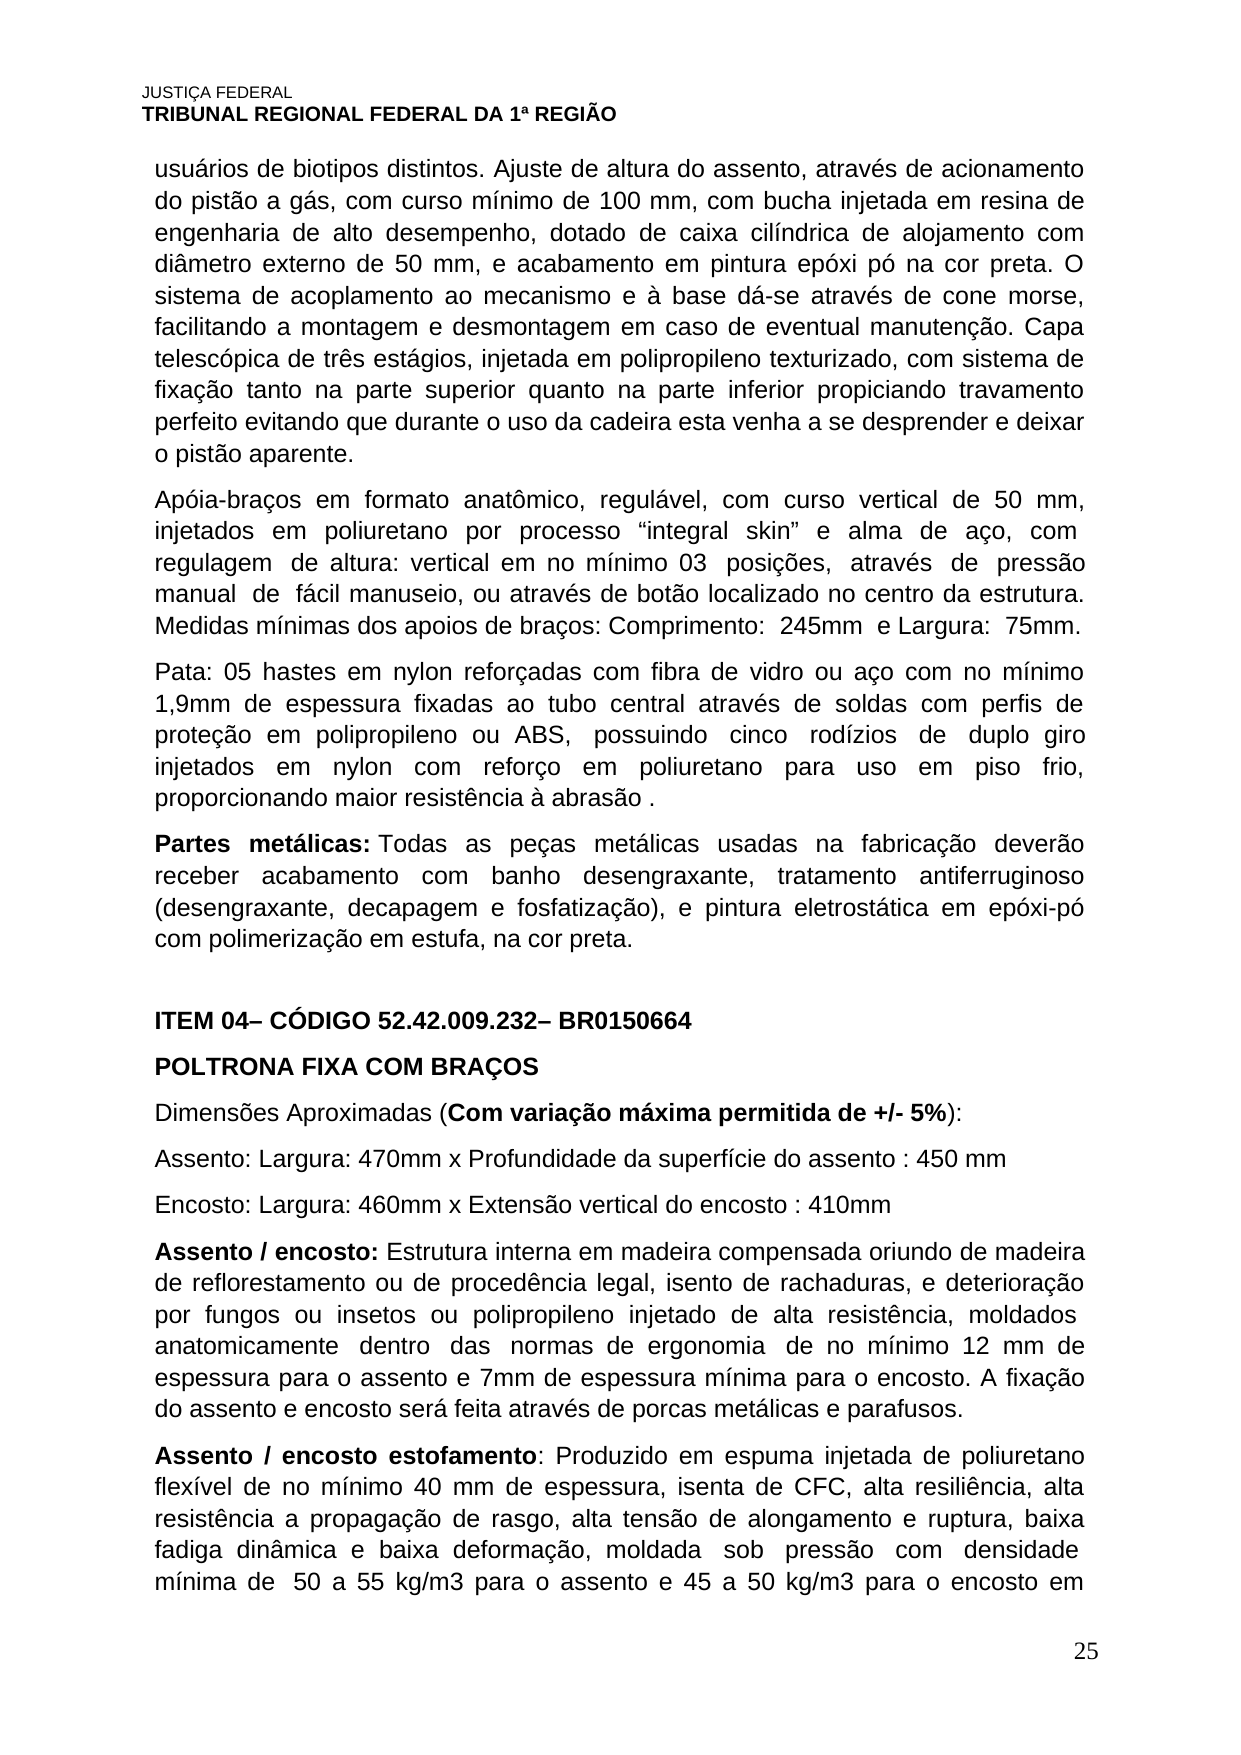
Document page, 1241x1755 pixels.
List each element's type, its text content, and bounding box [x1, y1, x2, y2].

text Assento: Largura: 470mm x Profundidade da superfície do assento : 450 mm [949, 1144, 1086, 1173]
text ITEM 04– CÓDIGO 52.42.009.232– BR0150664 [154, 1006, 273, 1035]
text POLTRONA FIXA COM BRAÇOS [154, 1052, 273, 1081]
text Apóia-braços em formato anatômico, regulável, com curso vertical de 50 mm, injetados em poliuretano por processo “integral skin” e alma de aço, com regulagem de altura: vertical em no mínimo 03 posições, através de pressão manual de fácil manuseio, ou através de botão localizado no centro da estrutura. Medidas mínimas dos apoios de braços: Comprimento: 245mm e Largura: 75mm. [154, 485, 1086, 640]
text Assento / encosto: Estrutura interna em madeira compensada oriundo de madeira de reflorestamento ou de procedência legal, isento de rachaduras, e deterioração por fungos ou insetos ou polipropileno injetado de alta resistência, moldados anatomicamente dentro das normas de ergonomia de no mínimo 12 mm de espessura para o assento e 7mm de espessura mínima para o encosto. A fixação do assento e encosto será feita através de porcas metálicas e parafusos. [154, 1237, 1086, 1423]
text Partes metálicas: Todas as peças metálicas usadas na fabricação deverão receber acabamento com banho desengraxante, tratamento antiferruginoso (desengraxante, decapagem e fosfatização), e pintura eletrostática em epóxi-pó com polimerização em estufa, na cor preta. [949, 829, 1086, 953]
text ITEM 04– CÓDIGO 52.42.009.232– BR0150664 [949, 1006, 1086, 1035]
text Pata: 05 hastes em nylon reforçadas com fibra de vidro ou aço com no mínimo 1,9mm de espessura fixadas ao tubo central através de soldas com perfis de proteção em polipropileno ou ABS, possuindo cinco rodízios de duplo giro injetados em nylon com reforço em poliuretano para uso em piso frio, proporcionando maior resistência à abrasão . [154, 657, 273, 812]
text Dimensões Aproximadas (Com variação máxima permitida de +/- 5%): [154, 1098, 273, 1127]
text Assento: Largura: 470mm x Profundidade da superfície do assento : 450 mm [154, 1144, 273, 1173]
text Encosto: Largura: 460mm x Extensão vertical do encosto : 410mm [154, 1191, 273, 1219]
text POLTRONA FIXA COM BRAÇOS [949, 1052, 1086, 1081]
text Encosto: Largura: 460mm x Extensão vertical do encosto : 410mm [949, 1191, 1086, 1219]
text usuários de biotipos distintos. Ajuste de altura do assento, através de acionamento do pistão a gás, com curso mínimo de 100 mm, com bucha injetada em resina de engenharia de alto desempenho, dotado de caixa cilíndrica de alojamento com diâmetro externo de 50 mm, e acabamento em pintura epóxi pó na cor preta. O sistema de acoplamento ao mecanismo e à base dá-se através de cone morse, facilitando a montagem e desmontagem em caso de eventual manutenção. Capa telescópica de três estágios, injetada em polipropileno texturizado, com sistema de fixação tanto na parte superior quanto na parte inferior propiciando travamento perfeito evitando que durante o uso da cadeira esta venha a se desprender e deixar o pistão aparente. [154, 154, 1086, 467]
text Assento / encosto estofamento: Produzido em espuma injetada de poliuretano flexível de no mínimo 40 mm de espessura, isenta de CFC, alta resiliência, alta resistência a propagação de rasgo, alta tensão de alongamento e ruptura, baixa fadiga dinâmica e baixa deformação, moldada sob pressão com densidade mínima de 50 a 55 kg/m3 para o assento e 45 a 50 kg/m3 para o encosto em [154, 1441, 1086, 1596]
text Partes metálicas: Todas as peças metálicas usadas na fabricação deverão receber acabamento com banho desengraxante, tratamento antiferruginoso (desengraxante, decapagem e fosfatização), e pintura eletrostática em epóxi-pó com polimerização em estufa, na cor preta. [154, 829, 273, 953]
text Pata: 05 hastes em nylon reforçadas com fibra de vidro ou aço com no mínimo 1,9mm de espessura fixadas ao tubo central através de soldas com perfis de proteção em polipropileno ou ABS, possuindo cinco rodízios de duplo giro injetados em nylon com reforço em poliuretano para uso em piso frio, proporcionando maior resistência à abrasão . [949, 657, 1086, 812]
text Dimensões Aproximadas (Com variação máxima permitida de +/- 5%): [949, 1098, 1086, 1127]
